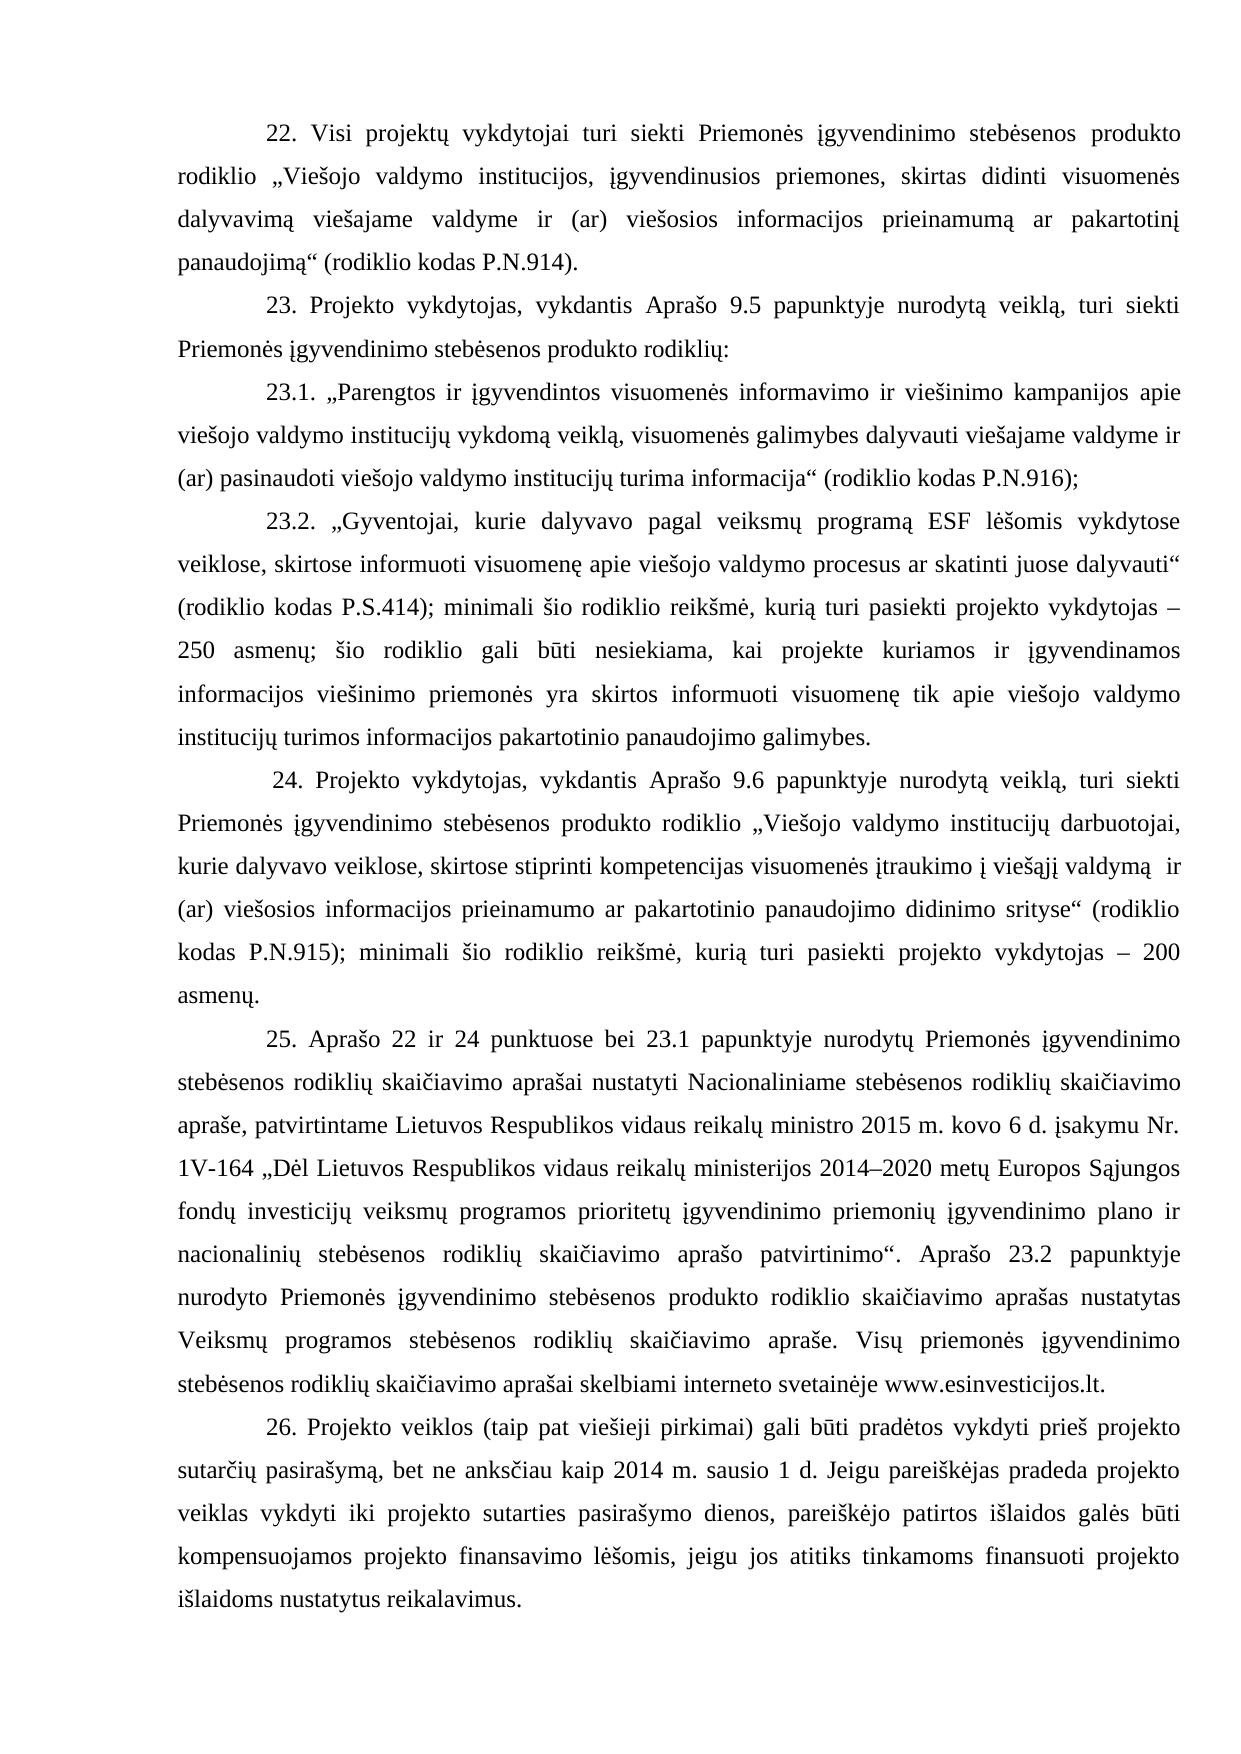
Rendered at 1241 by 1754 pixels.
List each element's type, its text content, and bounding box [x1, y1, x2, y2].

text 22. Visi projektų vykdytojai turi siekti Priemonės įgyvendinimo stebėsenos produkto rodiklio „Viešojo valdymo institucijos, įgyvendinusios priemones, skirtas didinti visuomenės dalyvavimą viešajame valdyme ir (ar) viešosios informacijos prieinamumą ar pakartotinį panaudojimą“ (rodiklio kodas P.N.914). [177, 118, 1181, 276]
text 24. Projekto vykdytojas, vykdantis Aprašo 9.6 papunktyje nurodytą veiklą, turi siekti Priemonės įgyvendinimo stebėsenos produkto rodiklio „Viešojo valdymo institucijų darbuotojai, kurie dalyvavo veiklose, skirtose stiprinti kompetencijas visuomenės įtraukimo į viešąjį valdymą ir (ar) viešosios informacijos prieinamumo ar pakartotinio panaudojimo didinimo srityse“ (rodiklio kodas P.N.915); minimali šio rodiklio reikšmė, kurią turi pasiekti projekto vykdytojas – 200 asmenų. [177, 765, 1181, 1009]
text 23. Projekto vykdytojas, vykdantis Aprašo 9.5 papunktyje nurodytą veiklą, turi siekti Priemonės įgyvendinimo stebėsenos produkto rodiklių: [177, 291, 1181, 362]
text 25. Aprašo 22 ir 24 punktuose bei 23.1 papunktyje nurodytų Priemonės įgyvendinimo stebėsenos rodiklių skaičiavimo aprašai nustatyti Nacionaliniame stebėsenos rodiklių skaičiavimo apraše, patvirtintame Lietuvos Respublikos vidaus reikalų ministro 2015 m. kovo 6 d. įsakymu Nr. 1V-164 „Dėl Lietuvos Respublikos vidaus reikalų ministerijos 2014–2020 metų Europos Sąjungos fondų investicijų veiksmų programos prioritetų įgyvendinimo priemonių įgyvendinimo plano ir nacionalinių stebėsenos rodiklių skaičiavimo aprašo patvirtinimo“. Aprašo 23.2 papunktyje nurodyto Priemonės įgyvendinimo stebėsenos produkto rodiklio skaičiavimo aprašas nustatytas Veiksmų programos stebėsenos rodiklių skaičiavimo apraše. Visų priemonės įgyvendinimo stebėsenos rodiklių skaičiavimo aprašai skelbiami interneto svetainėje www.esinvesticijos.lt. [177, 1024, 1181, 1397]
text 26. Projekto veiklos (taip pat viešieji pirkimai) gali būti pradėtos vykdyti prieš projekto sutarčių pasirašymą, bet ne anksčiau kaip 2014 m. sausio 1 d. Jeigu pareiškėjas pradeda projekto veiklas vykdyti iki projekto sutarties pasirašymo dienos, pareiškėjo patirtos išlaidos galės būti kompensuojamos projekto finansavimo lėšomis, jeigu jos atitiks tinkamoms finansuoti projekto išlaidoms nustatytus reikalavimus. [177, 1412, 1181, 1613]
text 23.2. „Gyventojai, kurie dalyvavo pagal veiksmų programą ESF lėšomis vykdytose veiklose, skirtose informuoti visuomenę apie viešojo valdymo procesus ar skatinti juose dalyvauti“ (rodiklio kodas P.S.414); minimali šio rodiklio reikšmė, kurią turi pasiekti projekto vykdytojas – 250 asmenų; šio rodiklio gali būti nesiekiama, kai projekte kuriamos ir įgyvendinamos informacijos viešinimo priemonės yra skirtos informuoti visuomenę tik apie viešojo valdymo institucijų turimos informacijos pakartotinio panaudojimo galimybes. [177, 506, 1181, 751]
text 23.1. „Parengtos ir įgyvendintos visuomenės informavimo ir viešinimo kampanijos apie viešojo valdymo institucijų vykdomą veiklą, visuomenės galimybes dalyvauti viešajame valdyme ir (ar) pasinaudoti viešojo valdymo institucijų turima informacija“ (rodiklio kodas P.N.916); [177, 377, 1181, 492]
